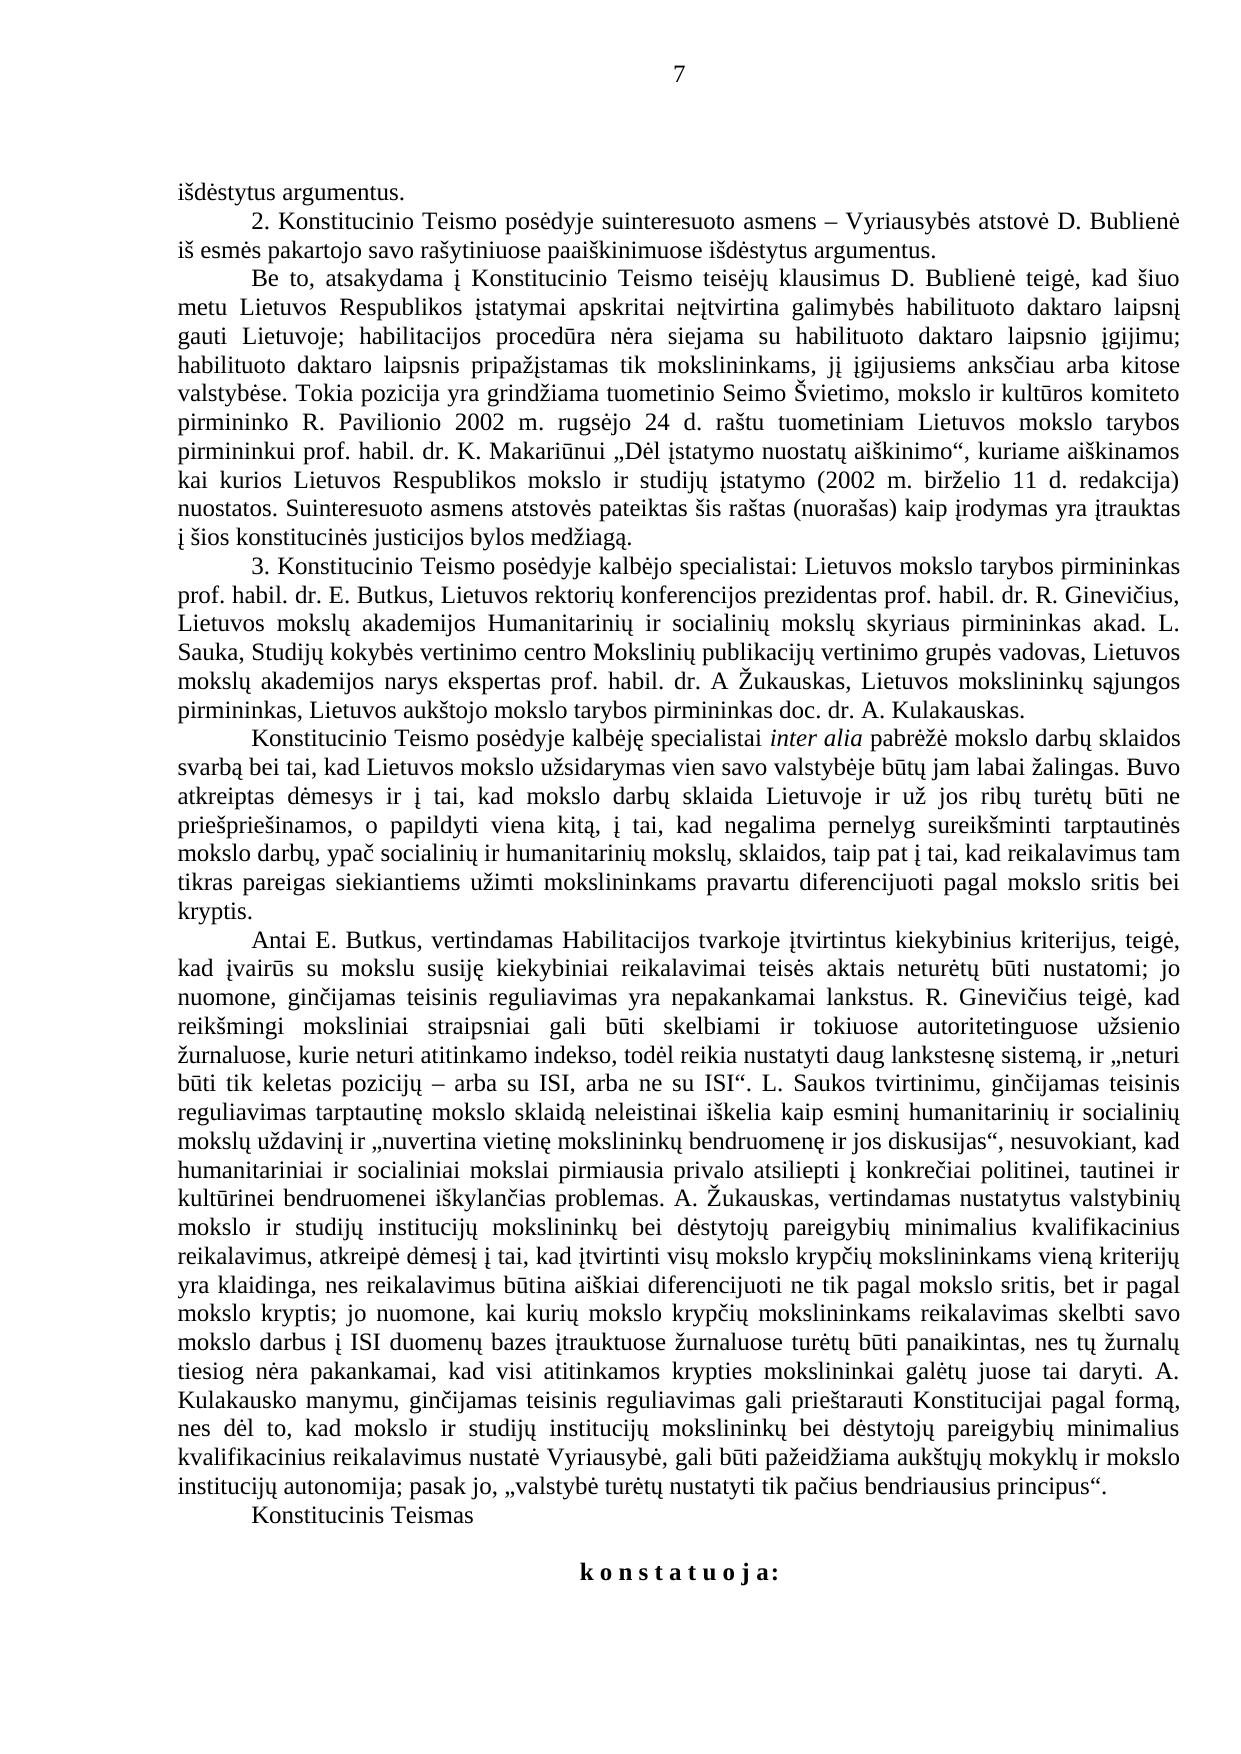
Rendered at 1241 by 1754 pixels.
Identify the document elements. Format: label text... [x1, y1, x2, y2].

text 3. Konstitucinio Teismo posėdyje kalbėjo specialistai: Lietuvos mokslo tarybos pirmininkas prof. habil. dr. E. Butkus, Lietuvos rektorių konferencijos prezidentas prof. habil. dr. R. Ginevičius, Lietuvos mokslų akademijos Humanitarinių ir socialinių mokslų skyriaus pirmininkas akad. L. Sauka, Studijų kokybės vertinimo centro Mokslinių publikacijų vertinimo grupės vadovas, Lietuvos mokslų akademijos narys ekspertas prof. habil. dr. A Žukauskas, Lietuvos mokslininkų sąjungos pirmininkas, Lietuvos aukštojo mokslo tarybos pirmininkas doc. dr. A. Kulakauskas. [177, 551, 1181, 723]
text išdėstytus argumentus. [177, 177, 1181, 206]
text 2. Konstitucinio Teismo posėdyje suinteresuoto asmens – Vyriausybės atstovė D. Bublienė iš esmės pakartojo savo rašytiniuose paaiškinimuose išdėstytus argumentus. [177, 206, 1181, 263]
text Be to, atsakydama į Konstitucinio Teismo teisėjų klausimus D. Bublienė teigė, kad šiuo metu Lietuvos Respublikos įstatymai apskritai neįtvirtina galimybės habilituoto daktaro laipsnį gauti Lietuvoje; habilitacijos procedūra nėra siejama su habilituoto daktaro laipsnio įgijimu; habilituoto daktaro laipsnis pripažįstamas tik mokslininkams, jį įgijusiems anksčiau arba kitose valstybėse. Tokia pozicija yra grindžiama tuometinio Seimo Švietimo, mokslo ir kultūros komiteto pirmininko R. Pavilionio 2002 m. rugsėjo 24 d. raštu tuometiniam Lietuvos mokslo tarybos pirmininkui prof. habil. dr. K. Makariūnui „Dėl įstatymo nuostatų aiškinimo“, kuriame aiškinamos kai kurios Lietuvos Respublikos mokslo ir studijų įstatymo (2002 m. birželio 11 d. redakcija) nuostatos. Suinteresuoto asmens atstovės pateiktas šis raštas (nuorašas) kaip įrodymas yra įtrauktas į šios konstitucinės justicijos bylos medžiagą. [177, 263, 1181, 551]
text Konstitucinio Teismo posėdyje kalbėję specialistai inter alia pabrėžė mokslo darbų sklaidos svarbą bei tai, kad Lietuvos mokslo užsidarymas vien savo valstybėje būtų jam labai žalingas. Buvo atkreiptas dėmesys ir į tai, kad mokslo darbų sklaida Lietuvoje ir už jos ribų turėtų būti ne priešpriešinamos, o papildyti viena kitą, į tai, kad negalima pernelyg sureikšminti tarptautinės mokslo darbų, ypač socialinių ir humanitarinių mokslų, sklaidos, taip pat į tai, kad reikalavimus tam tikras pareigas siekiantiems užimti mokslininkams pravartu diferencijuoti pagal mokslo sritis bei kryptis. [177, 723, 1181, 925]
text Antai E. Butkus, vertindamas Habilitacijos tvarkoje įtvirtintus kiekybinius kriterijus, teigė, kad įvairūs su mokslu susiję kiekybiniai reikalavimai teisės aktais neturėtų būti nustatomi; jo nuomone, ginčijamas teisinis reguliavimas yra nepakankamai lankstus. R. Ginevičius teigė, kad reikšmingi moksliniai straipsniai gali būti skelbiami ir tokiuose autoritetinguose užsienio žurnaluose, kurie neturi atitinkamo indekso, todėl reikia nustatyti daug lankstesnę sistemą, ir „neturi būti tik keletas pozicijų – arba su ISI, arba ne su ISI“. L. Saukos tvirtinimu, ginčijamas teisinis reguliavimas tarptautinę mokslo sklaidą neleistinai iškelia kaip esminį humanitarinių ir socialinių mokslų uždavinį ir „nuvertina vietinę mokslininkų bendruomenę ir jos diskusijas“, nesuvokiant, kad humanitariniai ir socialiniai mokslai pirmiausia privalo atsiliepti į konkrečiai politinei, tautinei ir kultūrinei bendruomenei iškylančias problemas. A. Žukauskas, vertindamas nustatytus valstybinių mokslo ir studijų institucijų mokslininkų bei dėstytojų pareigybių minimalius kvalifikacinius reikalavimus, atkreipė dėmesį į tai, kad įtvirtinti visų mokslo krypčių mokslininkams vieną kriterijų yra klaidinga, nes reikalavimus būtina aiškiai diferencijuoti ne tik pagal mokslo sritis, bet ir pagal mokslo kryptis; jo nuomone, kai kurių mokslo krypčių mokslininkams reikalavimas skelbti savo mokslo darbus į ISI duomenų bazes įtrauktuose žurnaluose turėtų būti panaikintas, nes tų žurnalų tiesiog nėra pakankamai, kad visi atitinkamos krypties mokslininkai galėtų juose tai daryti. A. Kulakausko manymu, ginčijamas teisinis reguliavimas gali prieštarauti Konstitucijai pagal formą, nes dėl to, kad mokslo ir studijų institucijų mokslininkų bei dėstytojų pareigybių minimalius kvalifikacinius reikalavimus nustatė Vyriausybė, gali būti pažeidžiama aukštųjų mokyklų ir mokslo institucijų autonomija; pasak jo, „valstybė turėtų nustatyti tik pačius bendriausius principus“. [177, 925, 1181, 1500]
text Konstitucinis Teismas [177, 1500, 1181, 1528]
text konstatuoja: [177, 1557, 1181, 1586]
